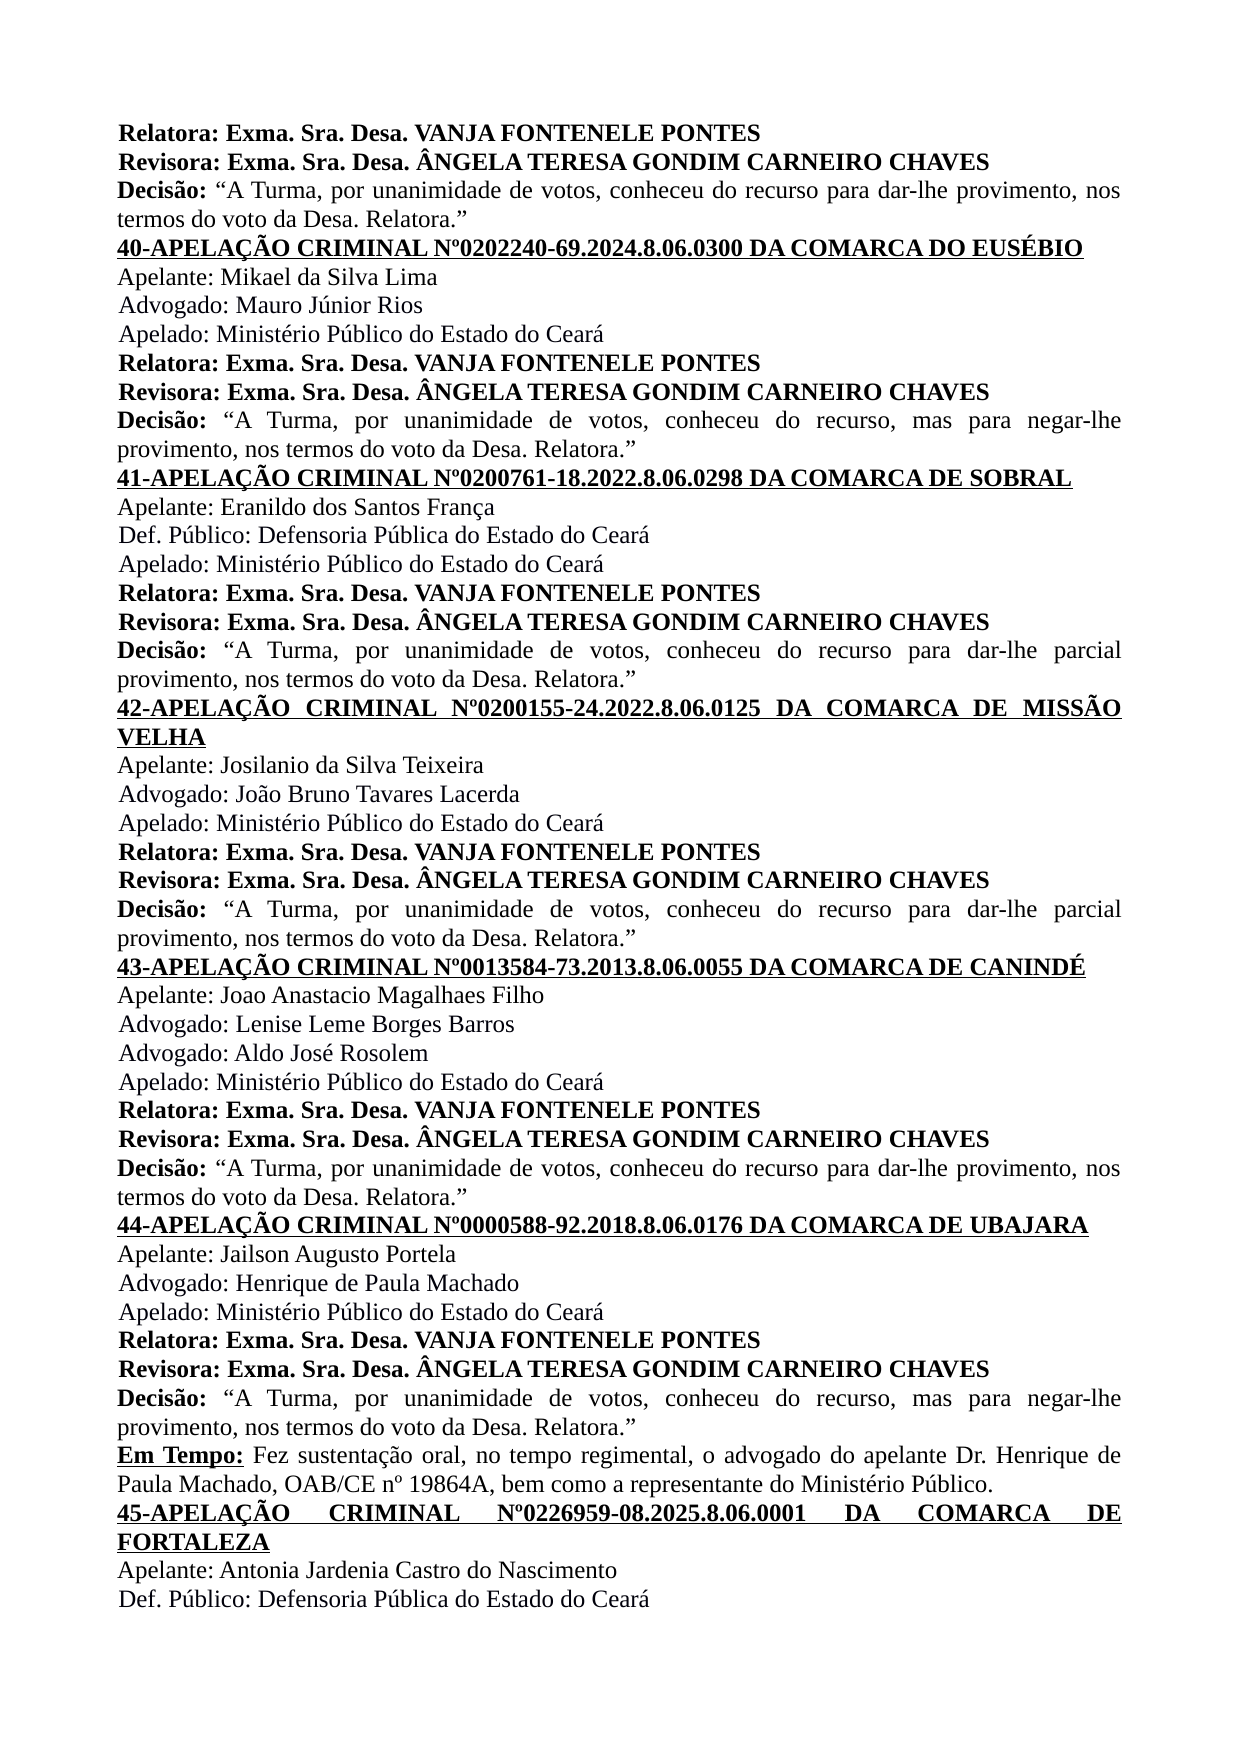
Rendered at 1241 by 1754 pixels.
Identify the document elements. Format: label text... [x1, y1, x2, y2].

text 43-APELAÇÃO CRIMINAL Nº0013584-73.2013.8.06.0055 DA COMARCA DE CANINDÉ [117, 952, 1122, 981]
text Revisora: Exma. Sra. Desa. ÂNGELA TERESA GONDIM CARNEIRO CHAVES [118, 1354, 1122, 1383]
text Apelado: Ministério Público do Estado do Ceará [118, 1297, 1122, 1326]
text Advogado: Lenise Leme Borges Barros [118, 1009, 1122, 1038]
text FORTALEZA [117, 1524, 1122, 1556]
text Em Tempo: Fez sustentação oral, no tempo regimental, o advogado do apelante Dr. Henrique de Paula Machado, OAB/CE nº 19864A, bem como a representante do Ministério Público. [117, 1441, 1122, 1498]
text Apelante: Mikael da Silva Lima [117, 262, 1122, 291]
text Relatora: Exma. Sra. Desa. VANJA FONTENELE PONTES [118, 578, 1122, 607]
text Apelante: Joao Anastacio Magalhaes Filho [117, 981, 1122, 1009]
text Apelado: Ministério Público do Estado do Ceará [118, 808, 1122, 837]
text Def. Público: Defensoria Pública do Estado do Ceará [118, 521, 1122, 549]
text Decisão: “A Turma, por unanimidade de votos, conheceu do recurso para dar-lhe parcial provimento, nos termos do voto da Desa. Relatora.” [117, 894, 1122, 952]
text Relatora: Exma. Sra. Desa. VANJA FONTENELE PONTES [118, 118, 1122, 147]
text Revisora: Exma. Sra. Desa. ÂNGELA TERESA GONDIM CARNEIRO CHAVES [118, 147, 1122, 176]
text Decisão: “A Turma, por unanimidade de votos, conheceu do recurso, mas para negar-lhe provimento, nos termos do voto da Desa. Relatora.” [117, 1383, 1122, 1441]
text Relatora: Exma. Sra. Desa. VANJA FONTENELE PONTES [118, 348, 1122, 377]
text 42-APELAÇÃO CRIMINAL Nº0200155-24.2022.8.06.0125 DA COMARCA DE MISSÃO [117, 693, 1122, 718]
text Advogado: Mauro Júnior Rios [118, 291, 1122, 319]
text Revisora: Exma. Sra. Desa. ÂNGELA TERESA GONDIM CARNEIRO CHAVES [118, 377, 1122, 406]
text Def. Público: Defensoria Pública do Estado do Ceará [118, 1584, 1122, 1613]
text Advogado: João Bruno Tavares Lacerda [118, 779, 1122, 808]
text 40-APELAÇÃO CRIMINAL Nº0202240-69.2024.8.06.0300 DA COMARCA DO EUSÉBIO [117, 233, 1122, 262]
text Decisão: “A Turma, por unanimidade de votos, conheceu do recurso para dar-lhe provimento, nos termos do voto da Desa. Relatora.” [117, 176, 1122, 233]
text Decisão: “A Turma, por unanimidade de votos, conheceu do recurso, mas para negar-lhe provimento, nos termos do voto da Desa. Relatora.” [117, 406, 1122, 463]
text Relatora: Exma. Sra. Desa. VANJA FONTENELE PONTES [118, 1326, 1122, 1354]
text Apelante: Eranildo dos Santos França [117, 492, 1122, 521]
text VELHA [117, 719, 1122, 751]
text Decisão: “A Turma, por unanimidade de votos, conheceu do recurso para dar-lhe parcial provimento, nos termos do voto da Desa. Relatora.” [117, 636, 1122, 693]
text Apelante: Josilanio da Silva Teixeira [117, 751, 1122, 779]
text Apelado: Ministério Público do Estado do Ceará [118, 1067, 1122, 1096]
text 41-APELAÇÃO CRIMINAL Nº0200761-18.2022.8.06.0298 DA COMARCA DE SOBRAL [117, 463, 1122, 492]
text 45-APELAÇÃO CRIMINAL Nº0226959-08.2025.8.06.0001 DA COMARCA DE [117, 1498, 1122, 1523]
text Advogado: Aldo José Rosolem [118, 1038, 1122, 1067]
text Relatora: Exma. Sra. Desa. VANJA FONTENELE PONTES [118, 1096, 1122, 1124]
text Revisora: Exma. Sra. Desa. ÂNGELA TERESA GONDIM CARNEIRO CHAVES [118, 866, 1122, 894]
text 44-APELAÇÃO CRIMINAL Nº0000588-92.2018.8.06.0176 DA COMARCA DE UBAJARA [117, 1211, 1122, 1239]
text Advogado: Henrique de Paula Machado [118, 1268, 1122, 1297]
text Apelado: Ministério Público do Estado do Ceará [118, 319, 1122, 348]
text Revisora: Exma. Sra. Desa. ÂNGELA TERESA GONDIM CARNEIRO CHAVES [118, 1124, 1122, 1153]
text Apelante: Jailson Augusto Portela [117, 1239, 1122, 1268]
text Apelante: Antonia Jardenia Castro do Nascimento [117, 1556, 1122, 1584]
text Apelado: Ministério Público do Estado do Ceará [118, 549, 1122, 578]
text Decisão: “A Turma, por unanimidade de votos, conheceu do recurso para dar-lhe provimento, nos termos do voto da Desa. Relatora.” [117, 1153, 1122, 1211]
text Relatora: Exma. Sra. Desa. VANJA FONTENELE PONTES [118, 837, 1122, 866]
text Revisora: Exma. Sra. Desa. ÂNGELA TERESA GONDIM CARNEIRO CHAVES [118, 607, 1122, 636]
